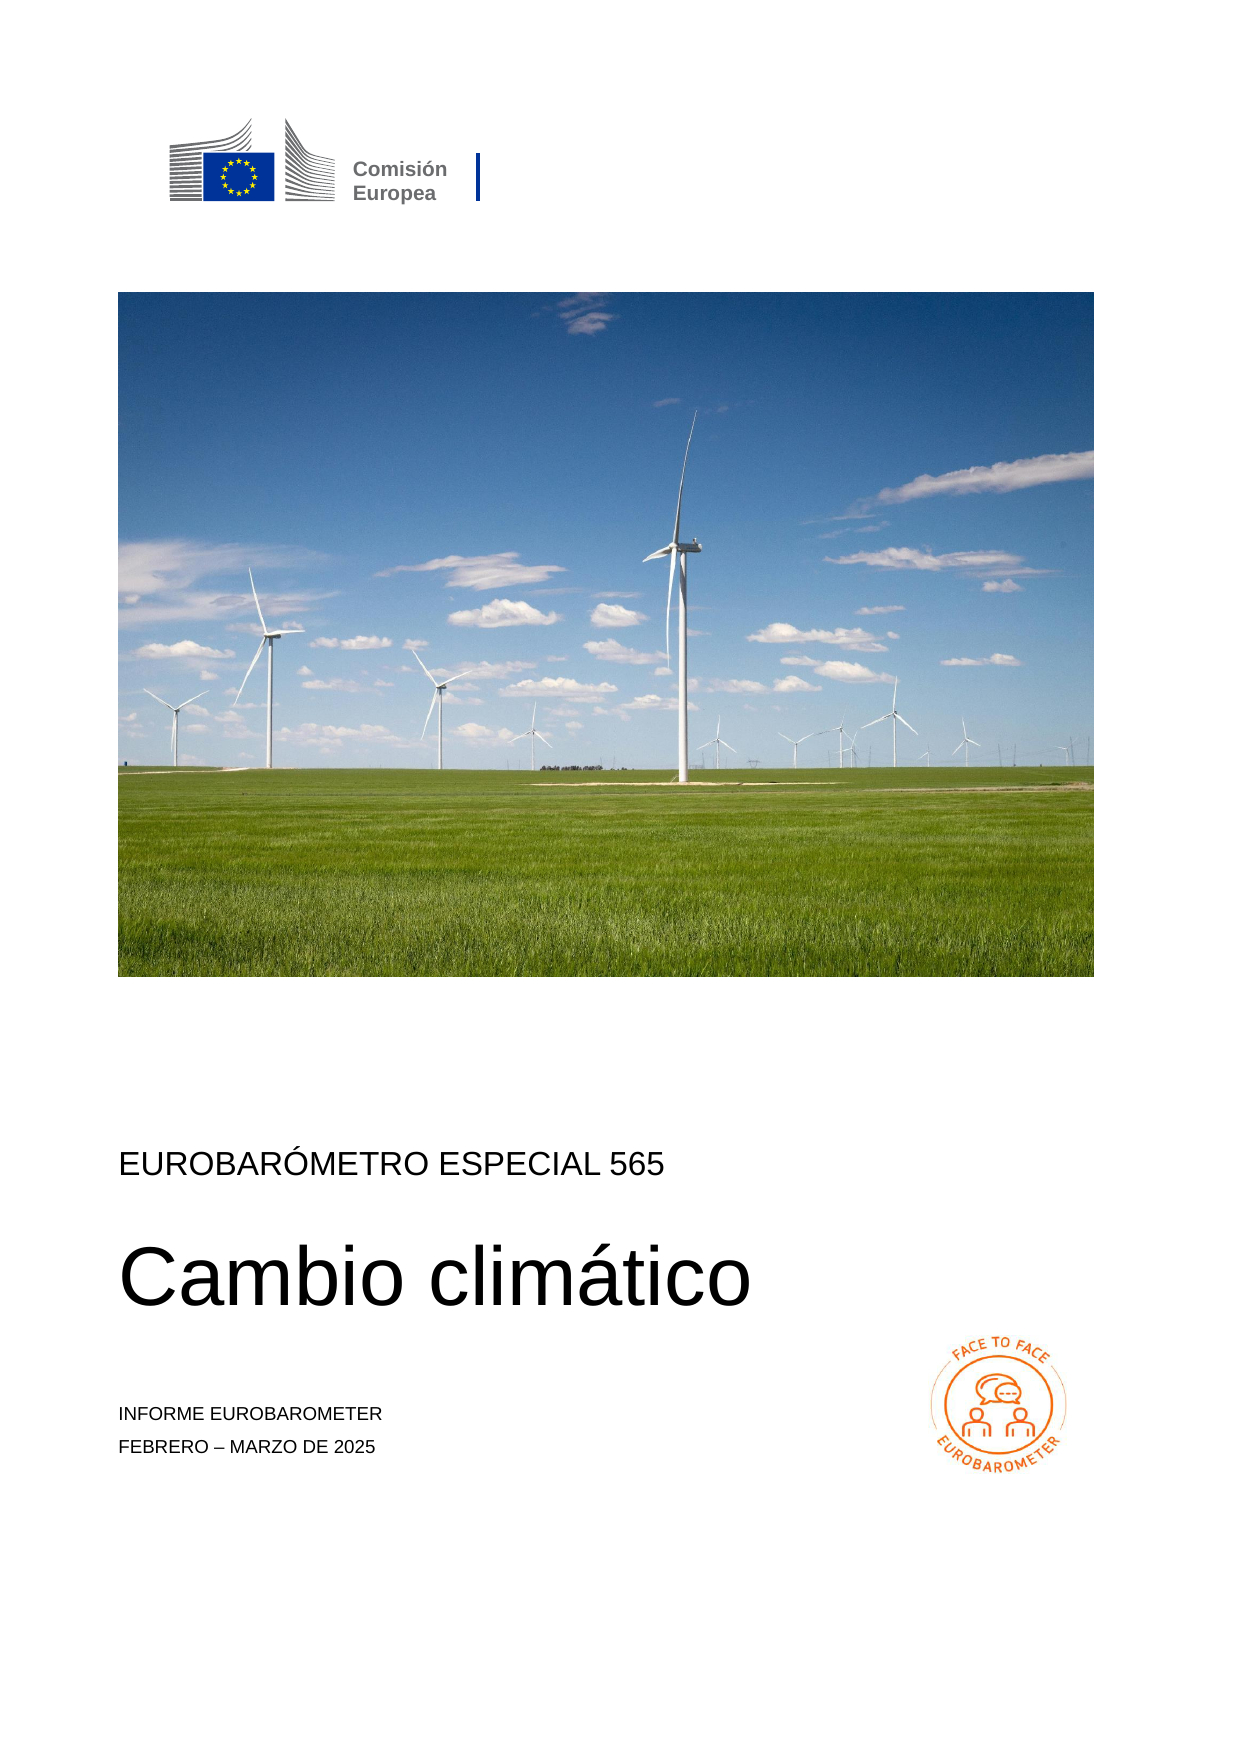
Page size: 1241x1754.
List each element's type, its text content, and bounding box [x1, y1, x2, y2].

text [1092, 1436, 1122, 1457]
text EUROBARÓMETRO ESPECIAL 565 [118, 1144, 1122, 1182]
text Cambio climático [118, 1228, 1122, 1323]
text INFORME EUROBAROMETER [118, 1402, 909, 1424]
picture [118, 292, 1094, 977]
text [1092, 1402, 1122, 1424]
text FEBRERO – MARZO DE 2025 [118, 1436, 909, 1457]
picture [909, 1316, 1092, 1493]
